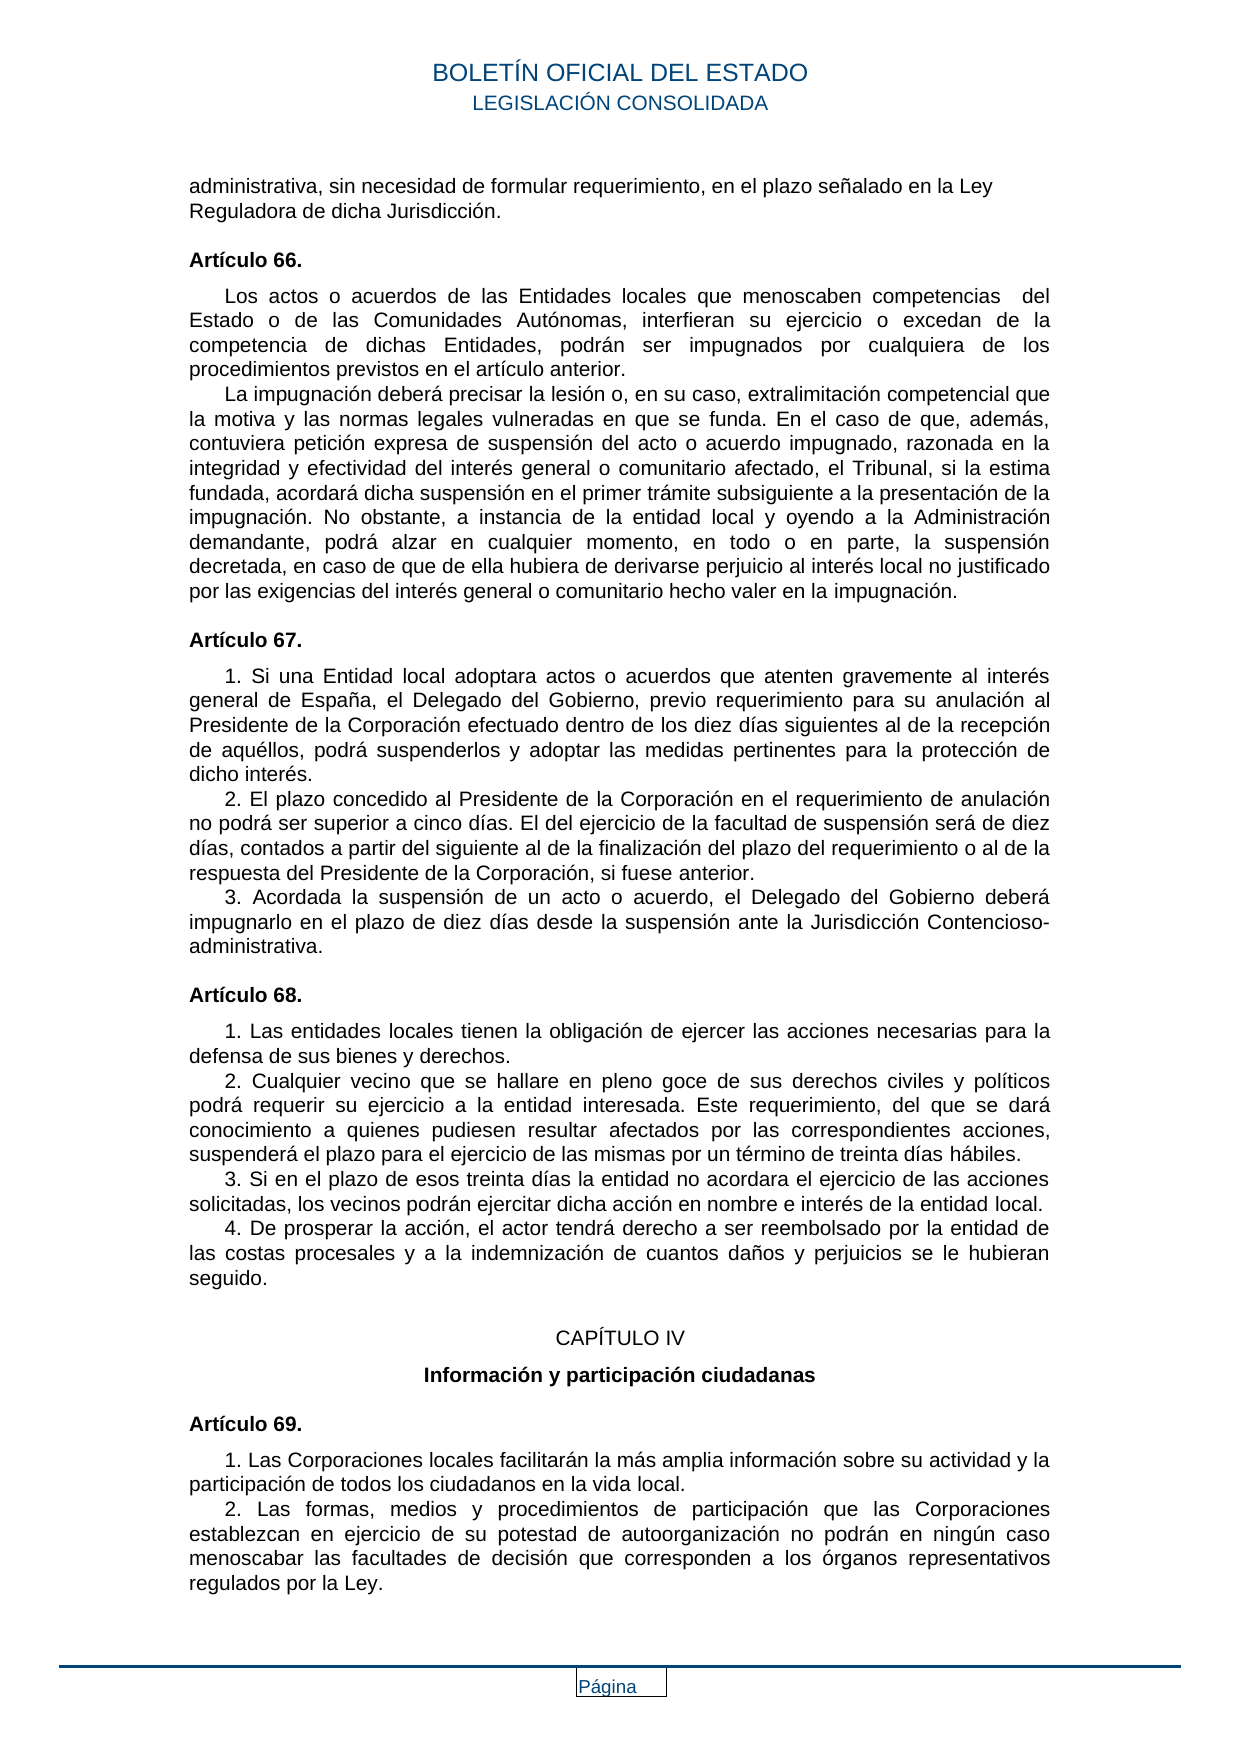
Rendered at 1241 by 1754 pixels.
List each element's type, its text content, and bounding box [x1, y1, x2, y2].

subtitle Artículo 68. [189, 983, 1194, 1007]
text Los actos o acuerdos de las Entidades locales que menoscaben competencias del Estado o de las Comunidades Autónomas, interfieran su ejercicio o excedan de la competencia de dichas Entidades, podrán ser impugnados por cualquiera de los procedimientos previstos en el artículo anterior. [189, 283, 1051, 381]
list Si una Entidad local adoptara actos o acuerdos que atenten gravemente al interés general de España, el Delegado del Gobierno, previo requerimiento para su anulación al Presidente de la Corporación efectuado dentro de los diez días siguientes al de la recepción de aquéllos, podrá suspenderlos y adoptar las medidas pertinentes para la protección de dicho interés. [189, 664, 1051, 786]
list Las entidades locales tienen la obligación de ejercer las acciones necesarias para la defensa de sus bienes y derechos. [189, 1019, 1051, 1068]
list Si en el plazo de esos treinta días la entidad no acordara el ejercicio de las acciones solicitadas, los vecinos podrán ejercitar dicha acción en nombre e interés de la entidad local. [189, 1167, 1051, 1216]
subtitle Información y participación ciudadanas [424, 1363, 1194, 1387]
subtitle Artículo 67. [189, 627, 1194, 651]
list Acordada la suspensión de un acto o acuerdo, el Delegado del Gobierno deberá impugnarlo en el plazo de diez días desde la suspensión ante la Jurisdicción Contencioso- administrativa. [189, 885, 1051, 958]
text CAPÍTULO IV [388, 1326, 852, 1350]
text administrativa, sin necesidad de formular requerimiento, en el plazo señalado en la Ley Reguladora de dicha Jurisdicción. [189, 174, 1046, 222]
list Las Corporaciones locales facilitarán la más amplia información sobre su actividad y la participación de todos los ciudadanos en la vida local. [189, 1448, 1051, 1496]
list De prosperar la acción, el actor tendrá derecho a ser reembolsado por la entidad de las costas procesales y a la indemnización de cuantos daños y perjuicios se le hubieran seguido. [189, 1216, 1051, 1289]
text La impugnación deberá precisar la lesión o, en su caso, extralimitación competencial que la motiva y las normas legales vulneradas en que se funda. En el caso de que, además, contuviera petición expresa de suspensión del acto o acuerdo impugnado, razonada en la integridad y efectividad del interés general o comunitario afectado, el Tribunal, si la estima fundada, acordará dicha suspensión en el primer trámite subsiguiente a la presentación de la impugnación. No obstante, a instancia de la entidad local y oyendo a la Administración demandante, podrá alzar en cualquier momento, en todo o en parte, la suspensión decretada, en caso de que de ella hubiera de derivarse perjuicio al interés local no justificado por las exigencias del interés general o comunitario hecho valer en la impugnación. [189, 382, 1051, 603]
text Artículo 69. [189, 1412, 1194, 1436]
list Las formas, medios y procedimientos de participación que las Corporaciones establezcan en ejercicio de su potestad de autoorganización no podrán en ningún caso menoscabar las facultades de decisión que corresponden a los órganos representativos regulados por la Ley. [189, 1497, 1051, 1595]
list Cualquier vecino que se hallare en pleno goce de sus derechos civiles y políticos podrá requerir su ejercicio a la entidad interesada. Este requerimiento, del que se dará conocimiento a quienes pudiesen resultar afectados por las correspondientes acciones, suspenderá el plazo para el ejercicio de las mismas por un término de treinta días hábiles. [189, 1068, 1051, 1166]
list El plazo concedido al Presidente de la Corporación en el requerimiento de anulación no podrá ser superior a cinco días. El del ejercicio de la facultad de suspensión será de diez días, contados a partir del siguiente al de la finalización del plazo del requerimiento o al de la respuesta del Presidente de la Corporación, si fuese anterior. [189, 787, 1051, 884]
subtitle Artículo 66. [189, 247, 1194, 271]
